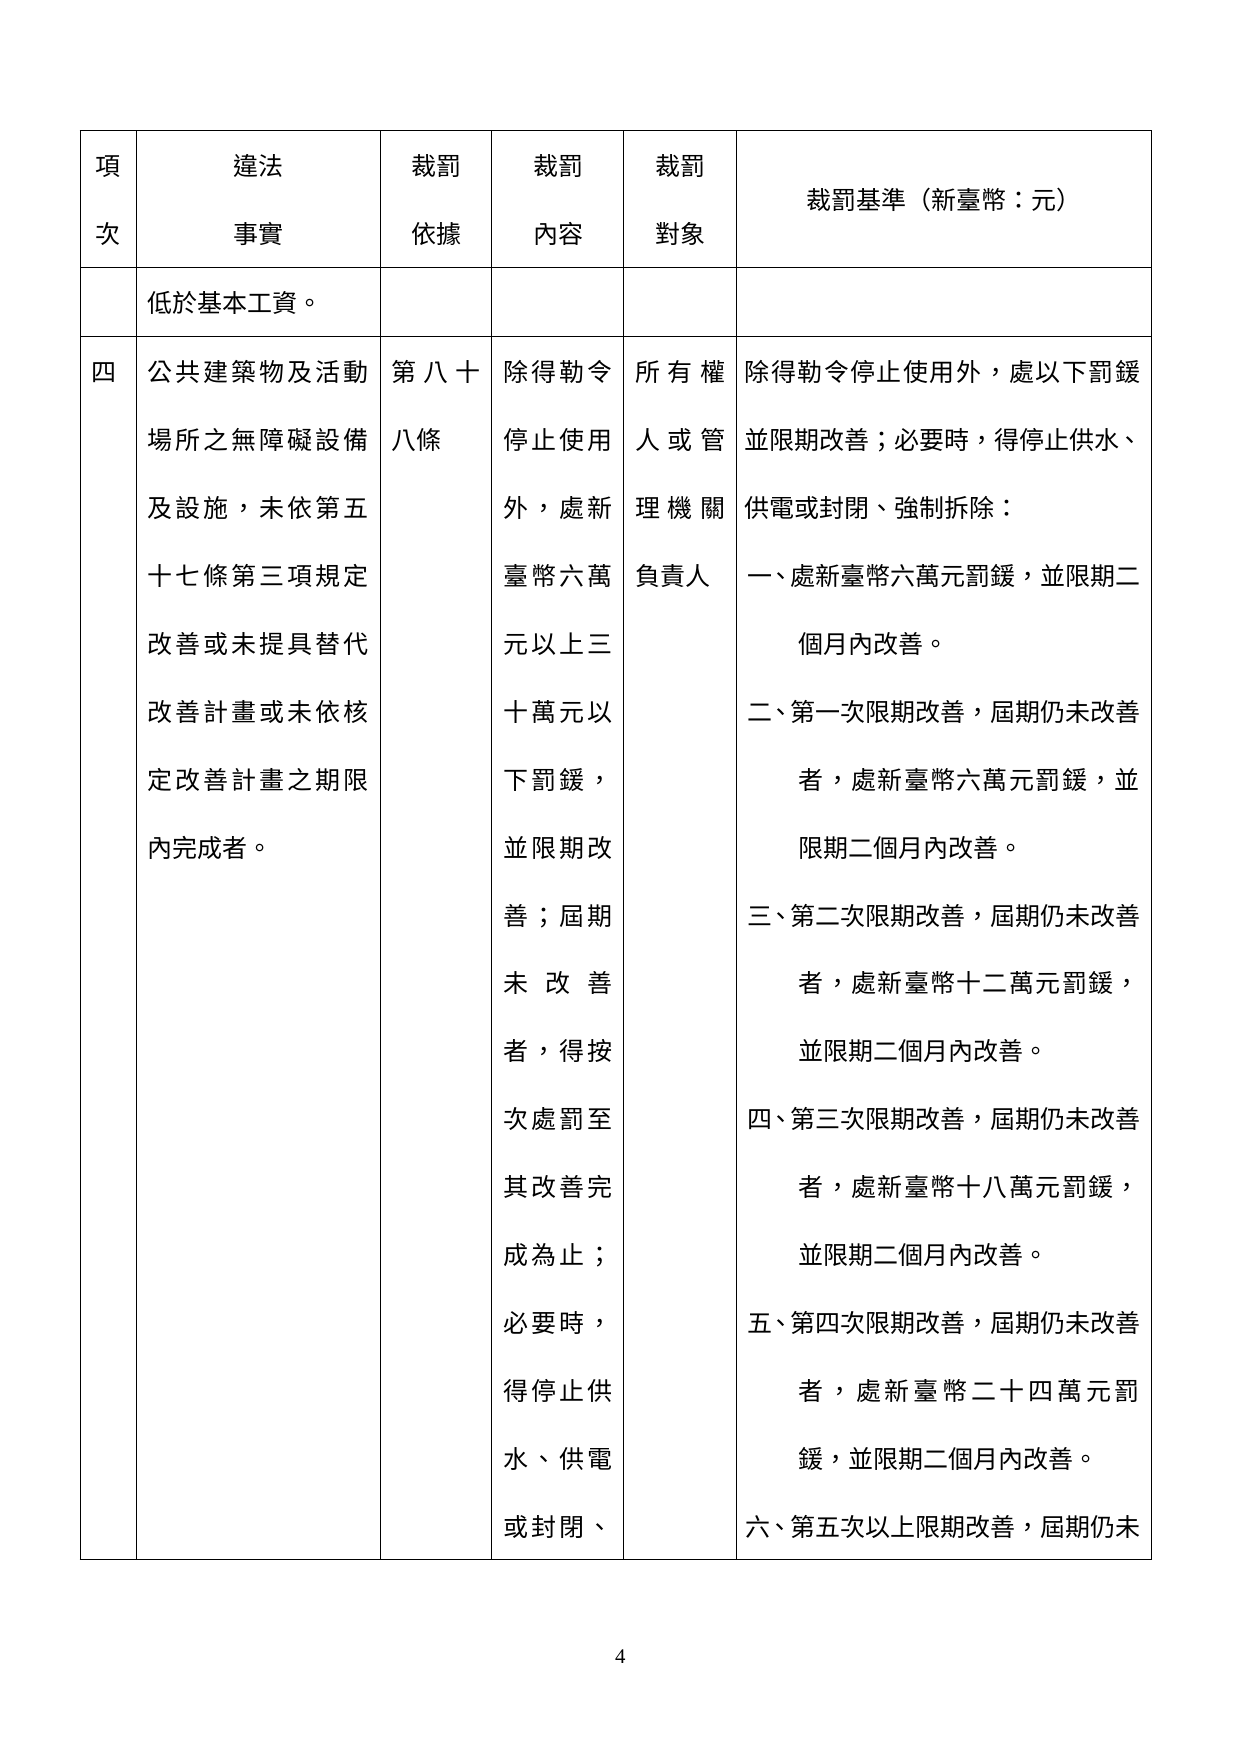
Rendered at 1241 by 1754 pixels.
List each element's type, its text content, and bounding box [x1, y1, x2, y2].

table_cell [381, 268, 491, 336]
table_header 違法 事實 [137, 131, 380, 267]
table_header 項次 [81, 131, 136, 267]
table_cell [492, 268, 623, 336]
table_cell [737, 268, 1151, 336]
table_cell 除得勒令停止使用外，處以下罰鍰並限期改善；必要時，得停止供水、供電或封閉、強制拆除： 一、處新臺幣六萬元罰鍰，並限期二個月內改善。 二、第一次限期改善，屆期仍未改善者，處新臺幣六萬元罰鍰，並限期二個月內改善。 三、第二次限期改善，屆期仍未改善者，處新臺幣十二萬元罰鍰，並限期二個月內改善。 四、第三次限期改善，屆期仍未改善者，處新臺幣十八萬元罰鍰，並限期二個月內改善。 五、第四次限期改善，屆期仍未改善者，處新臺幣二十四萬元罰鍰，並限期二個月內改善。 六、第五次以上限期改善，屆期仍未 [737, 337, 1151, 1559]
table_cell 低於基本工資。 [137, 268, 380, 336]
table_header 裁罰 內容 [492, 131, 623, 267]
table_header 裁罰 依據 [381, 131, 491, 267]
table_cell 公共建築物及活動場所之無障礙設備及設施，未依第五十七條第三項規定改善或未提具替代改善計畫或未依核定改善計畫之期限內完成者。 [137, 337, 380, 1559]
table_cell 第八十八條 [381, 337, 491, 1559]
table_cell 所有權人或管理機關負責人 [624, 337, 736, 1559]
table_cell [624, 268, 736, 336]
table_header 裁罰基準（新臺幣：元） [737, 131, 1151, 267]
table_cell [81, 268, 136, 336]
table_cell 除得勒令停止使用外，處新臺幣六萬元以上三十萬元以下罰鍰，並限期改善；屆期未改善者，得按次處罰至其改善完成為止；必要時，得停止供水、供電或封閉、 [492, 337, 623, 1559]
table_cell 四 [81, 337, 136, 1559]
table_header 裁罰 對象 [624, 131, 736, 267]
